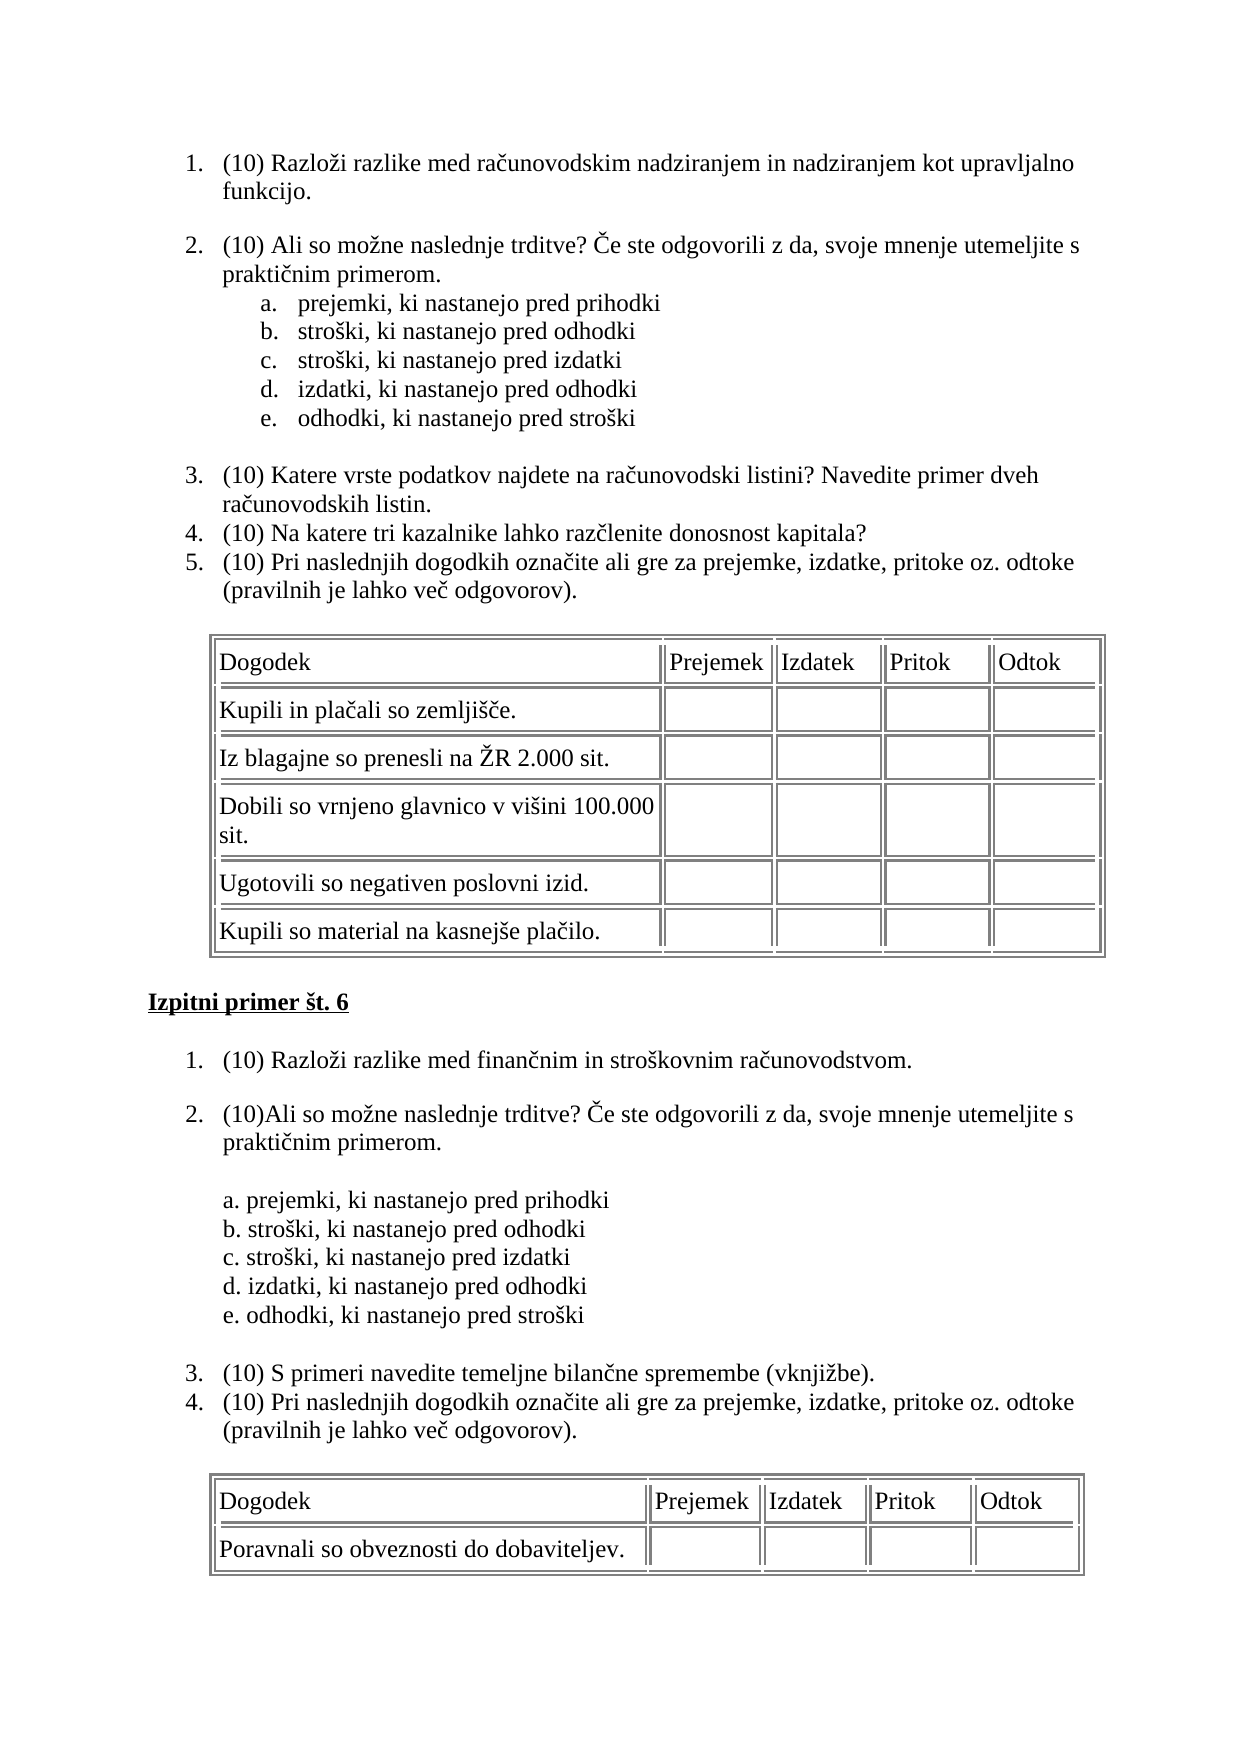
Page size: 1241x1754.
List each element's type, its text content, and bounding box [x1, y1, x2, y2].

table_cell [648, 1521, 762, 1569]
list (10) Ali so možne naslednje trditve? Če ste odgovorili z da, svoje mnenje utemeljite s praktičnim primerom. [185, 230, 1093, 288]
table_cell [778, 737, 880, 778]
table_cell [992, 903, 1103, 951]
table_cell [887, 689, 988, 730]
table_cell [887, 737, 988, 778]
list (10) Katere vrste podatkov najdete na računovodski listini? Navedite primer dveh računovodskih listin. [185, 461, 1093, 518]
table_cell [666, 737, 771, 778]
table_cell Poravnali so obveznosti do dobaviteljev. [213, 1521, 648, 1569]
list (10) Na katere tri kazalnike lahko razčlenite donosnost kapitala? [185, 518, 1093, 547]
table_cell [666, 689, 771, 730]
table_cell Ugotovili so negativen poslovni izid. [213, 855, 663, 903]
table_header Izdatek [775, 636, 883, 682]
table_header Pritok [883, 636, 992, 682]
table_header Odtok [992, 636, 1103, 682]
table_cell [992, 682, 1103, 730]
table_cell [883, 778, 992, 855]
table_cell [992, 730, 1103, 778]
table_header Prejemek [663, 636, 774, 682]
table_cell [775, 778, 883, 855]
table_cell [868, 1521, 973, 1569]
list (10) Pri naslednjih dogodkih označite ali gre za prejemke, izdatke, pritoke oz. odtoke (pravilnih je lahko več odgovorov). [185, 547, 1093, 604]
table_cell [887, 862, 988, 903]
table_header Izdatek [763, 1476, 868, 1521]
table_cell [974, 1521, 1081, 1569]
table_header Dogodek [213, 1476, 648, 1521]
table_cell [666, 862, 771, 903]
table_cell [778, 785, 880, 855]
table_cell [887, 785, 988, 855]
table_cell [778, 689, 880, 730]
table_cell [992, 855, 1103, 903]
table_cell [992, 778, 1103, 855]
table_cell Iz blagajne so prenesli na ŽR 2.000 sit. [213, 730, 663, 778]
list izdatki, ki nastanejo pred odhodki [260, 374, 1093, 403]
list stroški, ki nastanejo pred izdatki [260, 345, 1093, 374]
list (10)Ali so možne naslednje trditve? Če ste odgovorili z da, svoje mnenje utemeljite s praktičnim primerom. a. prejemki, ki nastanejo pred prihodki b. stroški, ki nastanejo pred odhodki c. stroški, ki nastanejo pred izdatki d. izdatki, ki nastanejo pred odhodki e. odhodki, ki nastanejo pred stroški [185, 1099, 1093, 1329]
list (10) Razloži razlike med računovodskim nadziranjem in nadziranjem kot upravljalno funkcijo. [185, 148, 1093, 205]
list (10) Razloži razlike med finančnim in stroškovnim računovodstvom. [185, 1045, 1093, 1074]
list prejemki, ki nastanejo pred prihodki [260, 288, 1093, 316]
table_header Dogodek [213, 636, 663, 682]
list (10) S primeri navedite temeljne bilančne spremembe (vknjižbe). [185, 1358, 1093, 1387]
table_header Odtok [974, 1479, 1078, 1521]
text Izpitni primer št. 6 [148, 987, 1093, 1016]
table_cell [778, 862, 880, 903]
list odhodki, ki nastanejo pred stroški [260, 403, 1093, 431]
table_cell [666, 785, 771, 855]
table_cell [883, 903, 992, 951]
table_header Pritok [868, 1476, 973, 1521]
table_cell [763, 1521, 868, 1569]
list stroški, ki nastanejo pred odhodki [260, 316, 1093, 345]
table_cell Dobili so vrnjeno glavnico v višini 100.000 sit. [213, 778, 663, 855]
table_cell [663, 778, 774, 855]
list (10) Pri naslednjih dogodkih označite ali gre za prejemke, izdatke, pritoke oz. odtoke (pravilnih je lahko več odgovorov). [185, 1387, 1093, 1444]
table_cell [663, 903, 774, 951]
table_header Prejemek [648, 1476, 762, 1521]
table_cell [775, 903, 883, 951]
table_cell Kupili in plačali so zemljišče. [213, 682, 663, 730]
table_cell Kupili so material na kasnejše plačilo. [213, 903, 663, 951]
